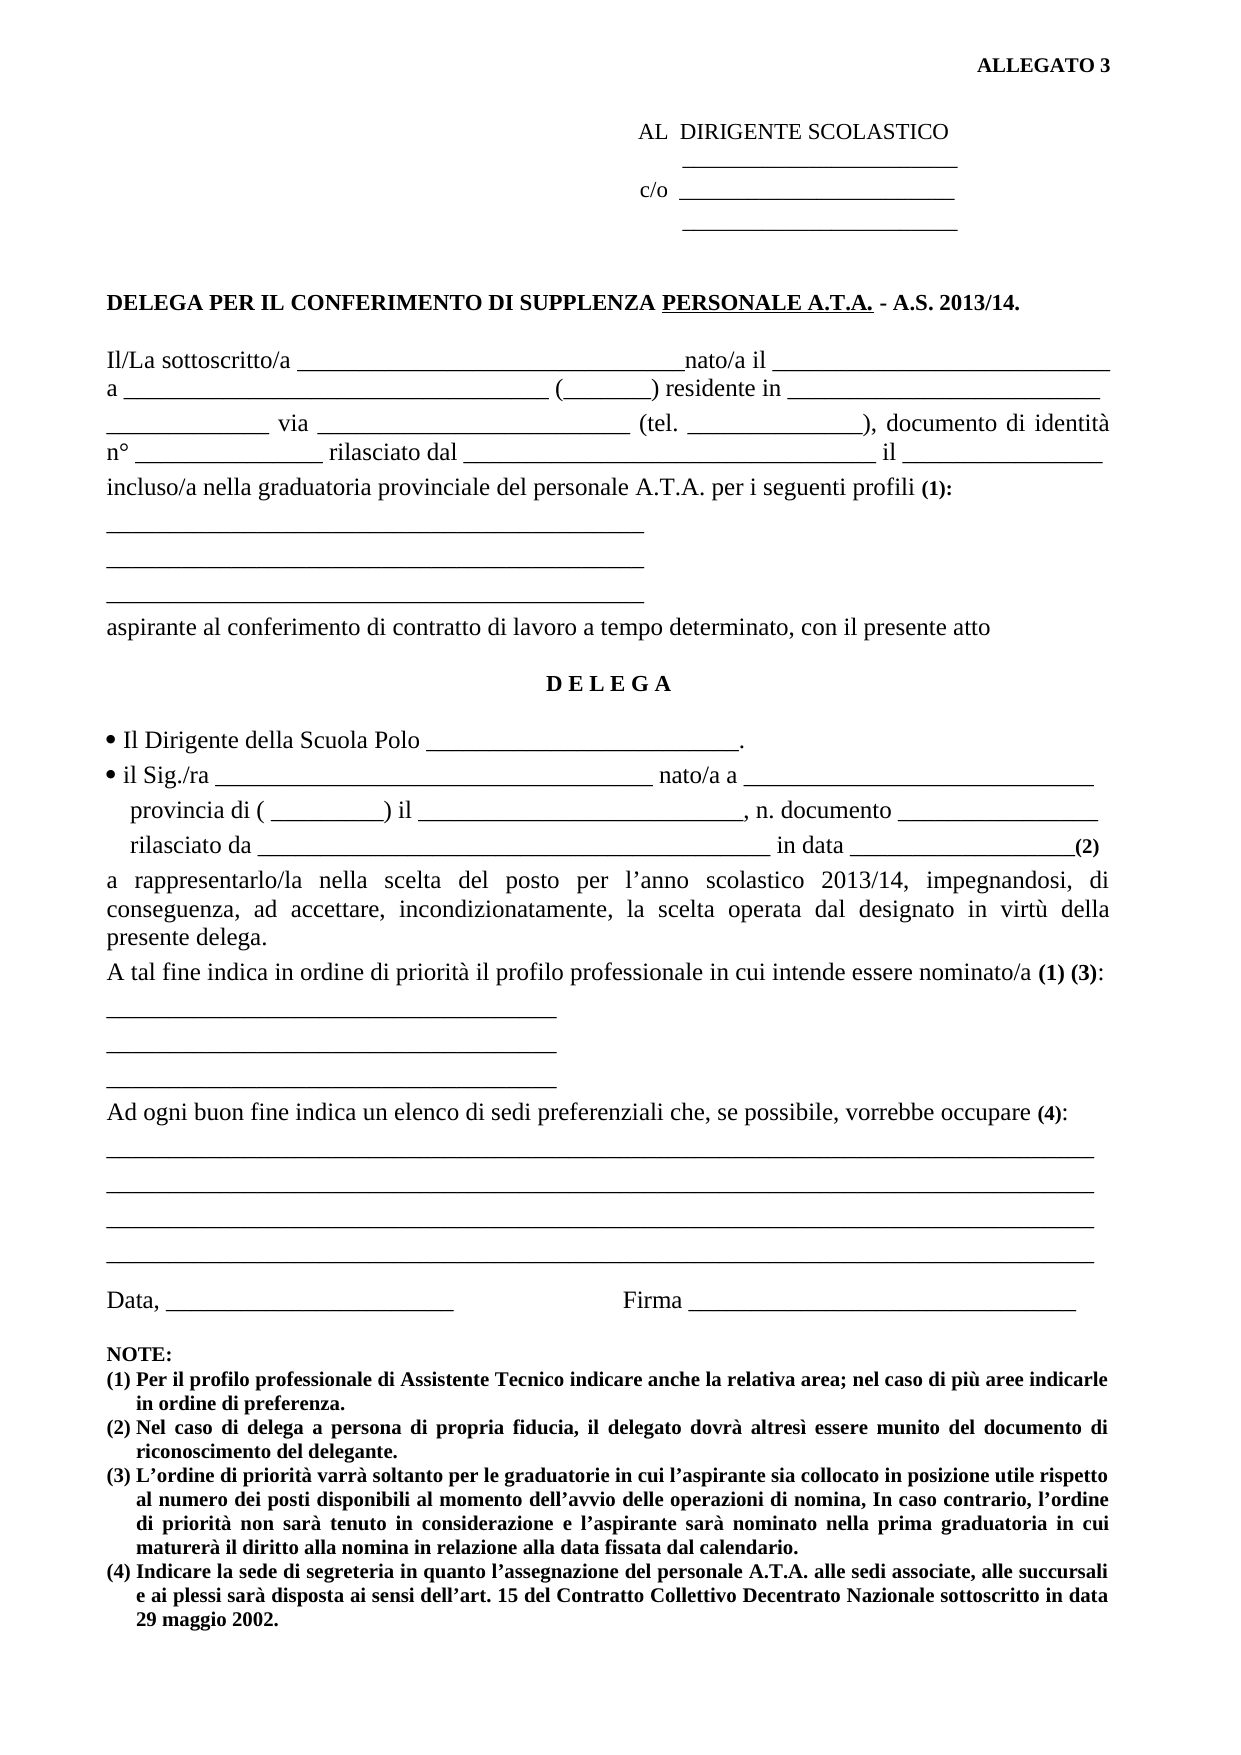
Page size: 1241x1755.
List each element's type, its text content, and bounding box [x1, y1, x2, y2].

text AL DIRIGENTE SCOLASTICO [638, 118, 1110, 144]
text Ad ogni buon fine indica un elenco di sedi preferenziali che, se possibile, vorrebbe occupare (4): [106, 1097, 1110, 1126]
list L’ordine di priorità varrà soltanto per le graduatorie in cui l’aspirante sia collocato in posizione utile rispetto al numero dei posti disponibili al momento dell’avvio delle operazioni di nomina, In caso contrario, l’ordine di priorità non sarà tenuto in considerazione e l’aspirante sarà nominato nella prima graduatoria in cui maturerà il diritto alla nomina in relazione alla data fissata dal calendario. [106, 1463, 1110, 1559]
text _______________________________________________________________________________ [106, 1202, 1110, 1231]
text Il/La sottoscritto/a _______________________________nato/a il ___________________________ a __________________________________ (_______) residente in _________________________ [106, 345, 1110, 402]
text _______________________________________________________________________________ [106, 1167, 1110, 1196]
text ____________________________________ [106, 1027, 1110, 1056]
text rilasciato da _________________________________________ in data __________________(2) [130, 830, 1110, 859]
text A tal fine indica in ordine di priorità il profilo professionale in cui intende essere nominato/a (1) (3): [106, 957, 1110, 986]
text ___________________________________________ [106, 542, 1110, 571]
text ________________________ [682, 144, 1110, 171]
text _______________________________________________________________________________ [106, 1237, 1110, 1266]
list Nel caso di delega a persona di propria fiducia, il delegato dovrà altresì essere munito del documento di riconoscimento del delegante. [106, 1414, 1110, 1463]
text NOTE: [106, 1342, 1110, 1366]
text aspirante al conferimento di contratto di lavoro a tempo determinato, con il presente atto [106, 612, 1110, 641]
text  il Sig./ra ___________________________________ nato/a a ____________________________ [106, 760, 1110, 789]
text D E L E G A [106, 670, 1110, 696]
text provincia di ( _________) il __________________________, n. documento ________________ [130, 795, 1110, 824]
text ________________________ [682, 207, 1110, 233]
text ___________________________________________ [106, 577, 1110, 606]
text incluso/a nella graduatoria provinciale del personale A.T.A. per i seguenti profili (1): [106, 472, 1110, 501]
list Indicare la sede di segreteria in quanto l’assegnazione del personale A.T.A. alle sedi associate, alle succursali e ai plessi sarà disposta ai sensi dell’art. 15 del Contratto Collettivo Decentrato Nazionale sottoscritto in data 29 maggio 2002. [106, 1559, 1110, 1631]
text ___________________________________________ [106, 507, 1110, 536]
text a rappresentarlo/la nella scelta del posto per l’anno scolastico 2013/14, impegnandosi, di conseguenza, ad accettare, incondizionatamente, la scelta operata dal designato in virtù della presente delega. [106, 865, 1110, 951]
text  Il Dirigente della Scuola Polo _________________________. [106, 725, 1110, 754]
text ____________________________________ [106, 992, 1110, 1021]
text DELEGA PER IL CONFERIMENTO DI SUPPLENZA PERSONALE A.T.A. - A.S. 2013/14. [106, 287, 1110, 316]
text _______________________________________________________________________________ [106, 1132, 1110, 1161]
text c/o ________________________ [608, 176, 1110, 202]
text ____________________________________ [106, 1062, 1110, 1091]
text Data, _______________________ Firma _______________________________ [106, 1285, 1110, 1314]
text _____________ via _________________________ (tel. ______________), documento di identità n° _______________ rilasciato dal _________________________________ il ________________ [106, 408, 1110, 466]
list Per il profilo professionale di Assistente Tecnico indicare anche la relativa area; nel caso di più aree indicarle in ordine di preferenza. [106, 1366, 1110, 1414]
